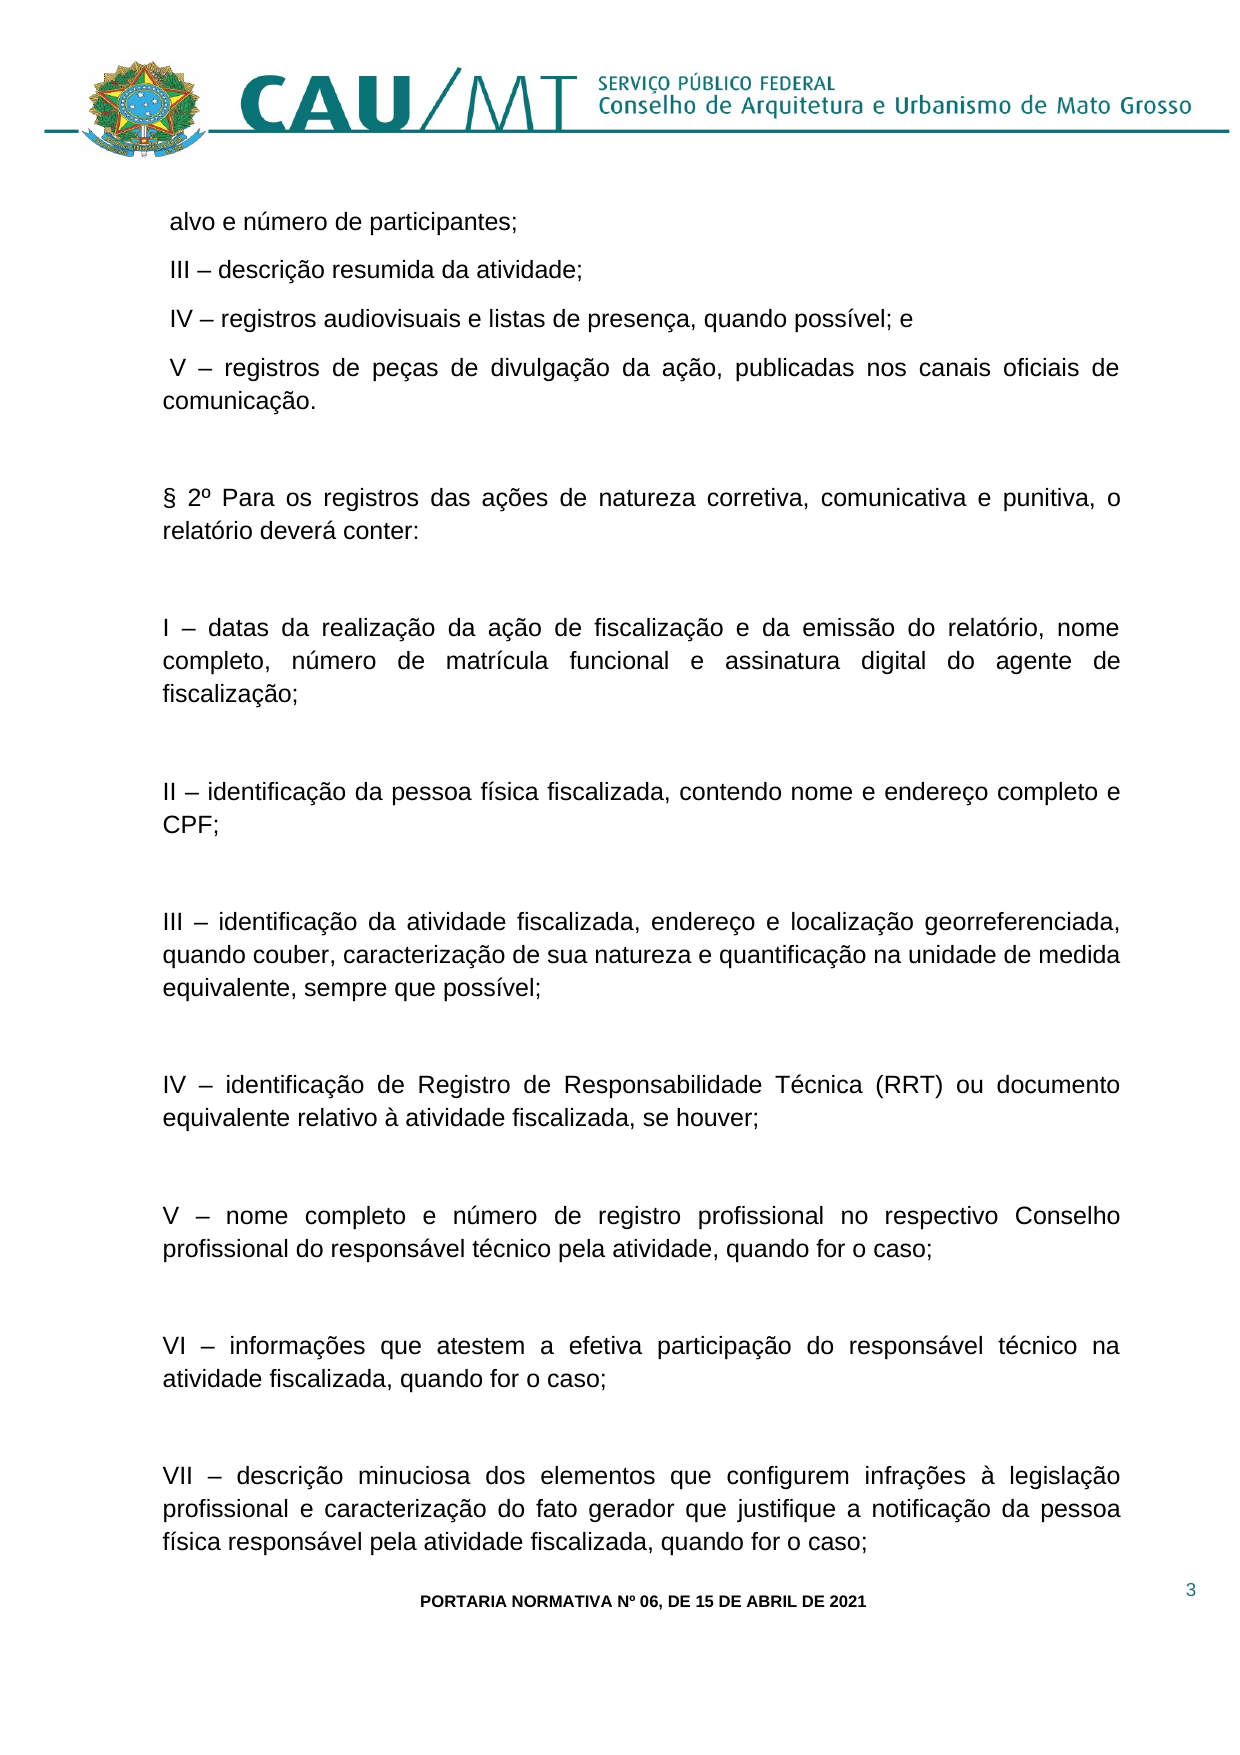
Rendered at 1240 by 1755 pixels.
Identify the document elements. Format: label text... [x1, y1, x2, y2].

text V – registros de peças de divulgação da ação, publicadas nos canais oficiais de comunicação. [162, 353, 1122, 414]
text II – identificação da pessoa física fiscalizada, contendo nome e endereço completo e CPF; [162, 777, 1122, 838]
text § 2º Para os registros das ações de natureza corretiva, comunicativa e punitiva, o relatório deverá conter: [162, 483, 1122, 545]
text IV – registros audiovisuais e listas de presença, quando possível; e [162, 304, 1122, 333]
text VII – descrição minuciosa dos elementos que configurem infrações à legislação profissional e caracterização do fato gerador que justifique a notificação da pessoa física responsável pela atividade fiscalizada, quando for o caso; [162, 1461, 1122, 1556]
text IV – identificação de Registro de Responsabilidade Técnica (RRT) ou documento equivalente relativo à atividade fiscalizada, se houver; [162, 1070, 1122, 1132]
text III – identificação da atividade fiscalizada, endereço e localização georreferenciada, quando couber, caracterização de sua natureza e quantificação na unidade de medida equivalente, sempre que possível; [162, 907, 1122, 1002]
text alvo e número de participantes; [162, 207, 1122, 236]
text I – datas da realização da ação de fiscalização e da emissão do relatório, nome completo, número de matrícula funcional e assinatura digital do agente de fiscalização; [162, 613, 1122, 708]
text VI – informações que atestem a efetiva participação do responsável técnico na atividade fiscalizada, quando for o caso; [162, 1331, 1122, 1393]
text III – descrição resumida da atividade; [162, 255, 1122, 284]
text V – nome completo e número de registro profissional no respectivo Conselho profissional do responsável técnico pela atividade, quando for o caso; [162, 1201, 1122, 1262]
